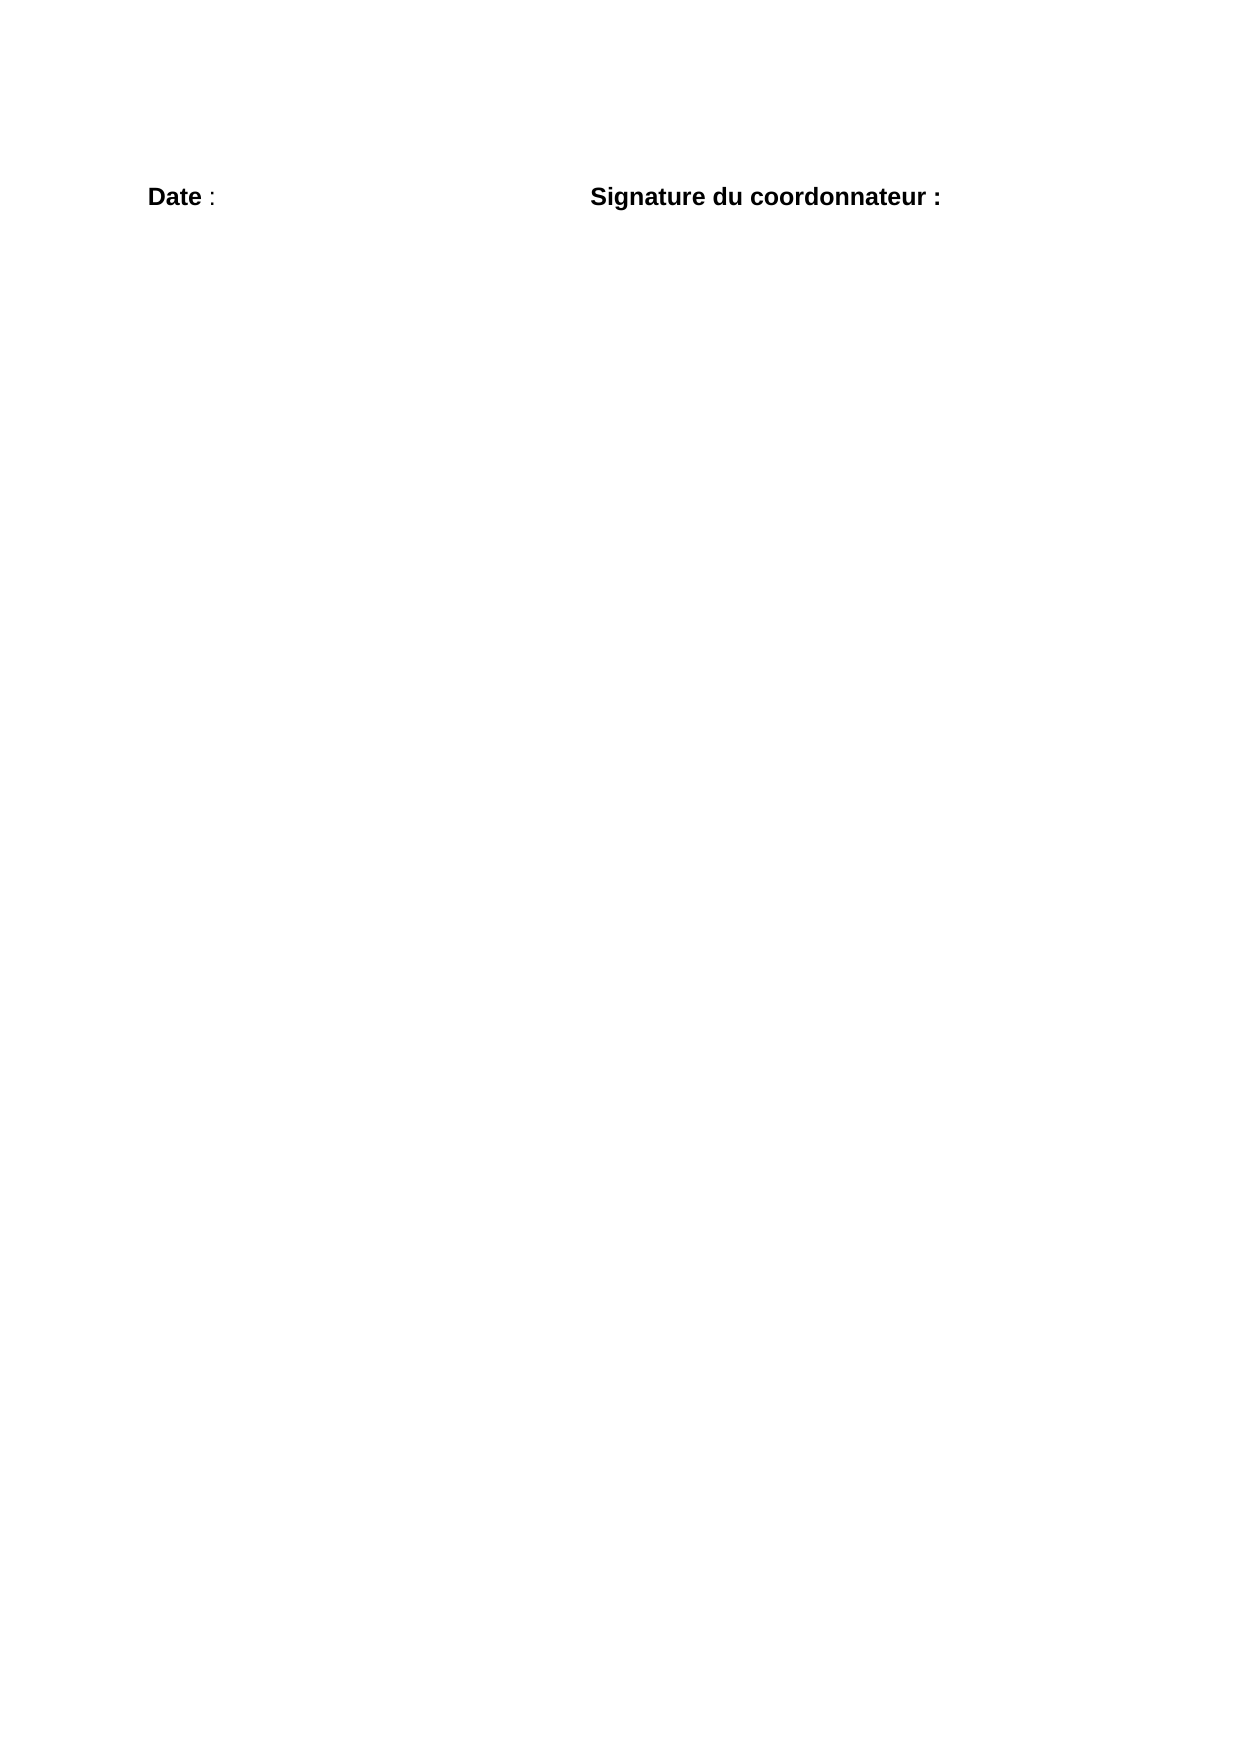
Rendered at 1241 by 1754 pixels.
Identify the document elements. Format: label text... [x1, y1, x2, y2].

text Date : Signature du coordonnateur : [148, 182, 1093, 210]
